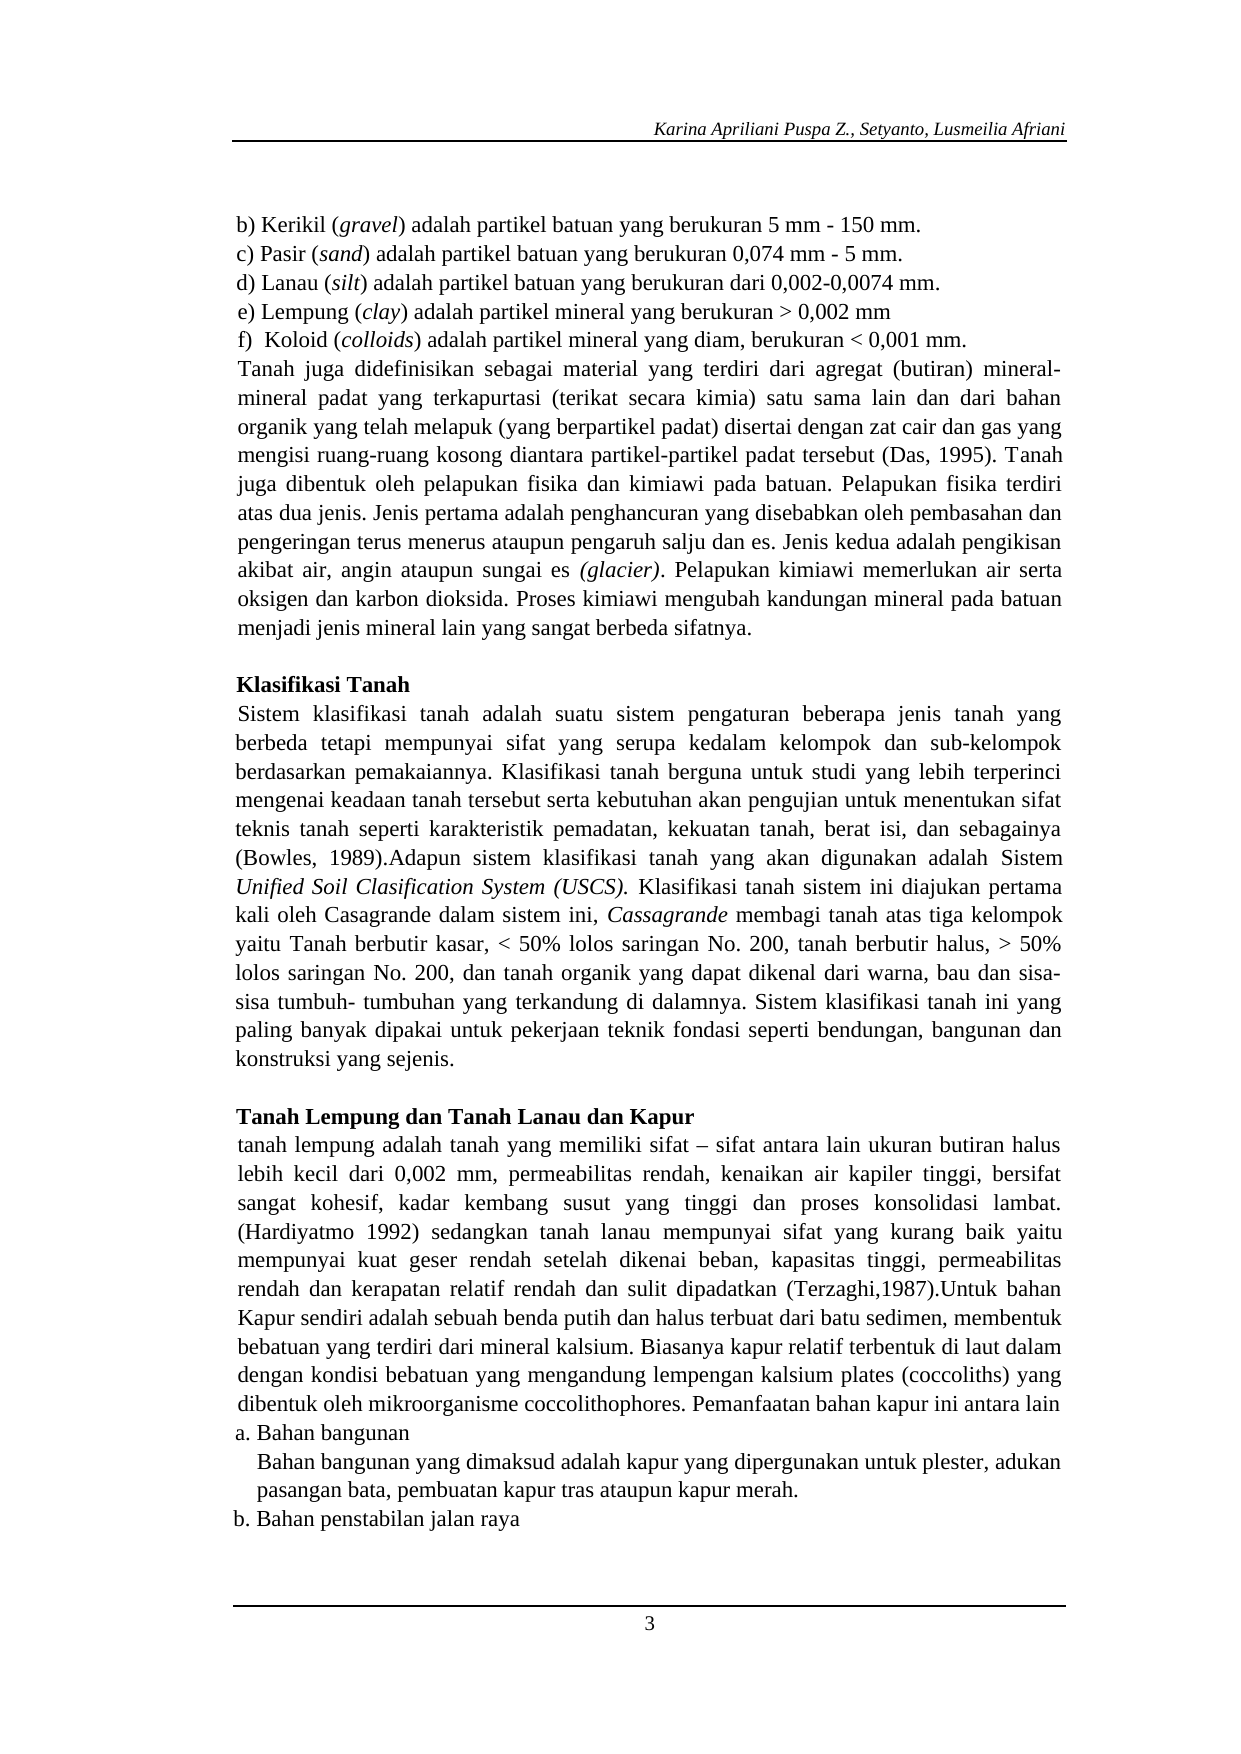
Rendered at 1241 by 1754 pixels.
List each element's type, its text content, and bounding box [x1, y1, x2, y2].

list e) Lempung (clay) adalah partikel mineral yang berukuran > 0,002 mm [237, 295, 1063, 324]
list d) Lanau (silt) adalah partikel batuan yang berukuran dari 0,002-0,0074 mm. [236, 267, 1063, 295]
text Klasifikasi Tanah [236, 669, 1063, 698]
text a. Bahan bangunan [235, 1417, 1063, 1445]
list b) Kerikil (gravel) adalah partikel batuan yang berukuran 5 mm - 150 mm. [236, 209, 1063, 238]
list Tanah juga didefinisikan sebagai material yang terdiri dari agregat (butiran) mineral-mineral padat yang terkapurtasi (terikat secara kimia) satu sama lain dan dari bahan organik yang telah melapuk (yang berpartikel padat) disertai dengan zat cair dan gas yang mengisi ruang-ruang kosong diantara partikel-partikel padat tersebut (Das, 1995). Tanah juga dibentuk oleh pelapukan fisika dan kimiawi pada batuan. Pelapukan fisika terdiri atas dua jenis. Jenis pertama adalah penghancuran yang disebabkan oleh pembasahan dan pengeringan terus menerus ataupun pengaruh salju dan es. Jenis kedua adalah pengikisan akibat air, angin ataupun sungai es (glacier). Pelapukan kimiawi memerlukan air serta oksigen dan karbon dioksida. Proses kimiawi mengubah kandungan mineral pada batuan menjadi jenis mineral lain yang sangat berbeda sifatnya. [237, 353, 1063, 640]
list f) Koloid (colloids) adalah partikel mineral yang diam, berukuran < 0,001 mm. [237, 324, 1063, 353]
text b. Bahan penstabilan jalan raya [233, 1503, 1063, 1532]
text Tanah Lempung dan Tanah Lanau dan Kapur [235, 1100, 1063, 1129]
text Bahan bangunan yang dimaksud adalah kapur yang dipergunakan untuk plester, adukan pasangan bata, pembuatan kapur tras ataupun kapur merah. [257, 1445, 1063, 1503]
list c) Pasir (sand) adalah partikel batuan yang berukuran 0,074 mm - 5 mm. [236, 238, 1063, 267]
text Sistem klasifikasi tanah adalah suatu sistem pengaturan beberapa jenis tanah yang berbeda tetapi mempunyai sifat yang serupa kedalam kelompok dan sub-kelompok berdasarkan pemakaiannya. Klasifikasi tanah berguna untuk studi yang lebih terperinci mengenai keadaan tanah tersebut serta kebutuhan akan pengujian untuk menentukan sifat teknis tanah seperti karakteristik pemadatan, kekuatan tanah, berat isi, dan sebagainya (Bowles, 1989).Adapun sistem klasifikasi tanah yang akan digunakan adalah Sistem Unified Soil Clasification System (USCS). Klasifikasi tanah sistem ini diajukan pertama kali oleh Casagrande dalam sistem ini, Cassagrande membagi tanah atas tiga kelompok yaitu Tanah berbutir kasar, < 50% lolos saringan No. 200, tanah berbutir halus, > 50% lolos saringan No. 200, dan tanah organik yang dapat dikenal dari warna, bau dan sisa-sisa tumbuh- tumbuhan yang terkandung di dalamnya. Sistem klasifikasi tanah ini yang paling banyak dipakai untuk pekerjaan teknik fondasi seperti bendungan, bangunan dan konstruksi yang sejenis. [235, 698, 1063, 1072]
text tanah lempung adalah tanah yang memiliki sifat – sifat antara lain ukuran butiran halus lebih kecil dari 0,002 mm, permeabilitas rendah, kenaikan air kapiler tinggi, bersifat sangat kohesif, kadar kembang susut yang tinggi dan proses konsolidasi lambat. (Hardiyatmo 1992) sedangkan tanah lanau mempunyai sifat yang kurang baik yaitu mempunyai kuat geser rendah setelah dikenai beban, kapasitas tinggi, permeabilitas rendah dan kerapatan relatif rendah dan sulit dipadatkan (Terzaghi,1987).Untuk bahan Kapur sendiri adalah sebuah benda putih dan halus terbuat dari batu sedimen, membentuk bebatuan yang terdiri dari mineral kalsium. Biasanya kapur relatif terbentuk di laut dalam dengan kondisi bebatuan yang mengandung lempengan kalsium plates (coccoliths) yang dibentuk oleh mikroorganisme coccolithophores. Pemanfaatan bahan kapur ini antara lain [237, 1129, 1063, 1417]
